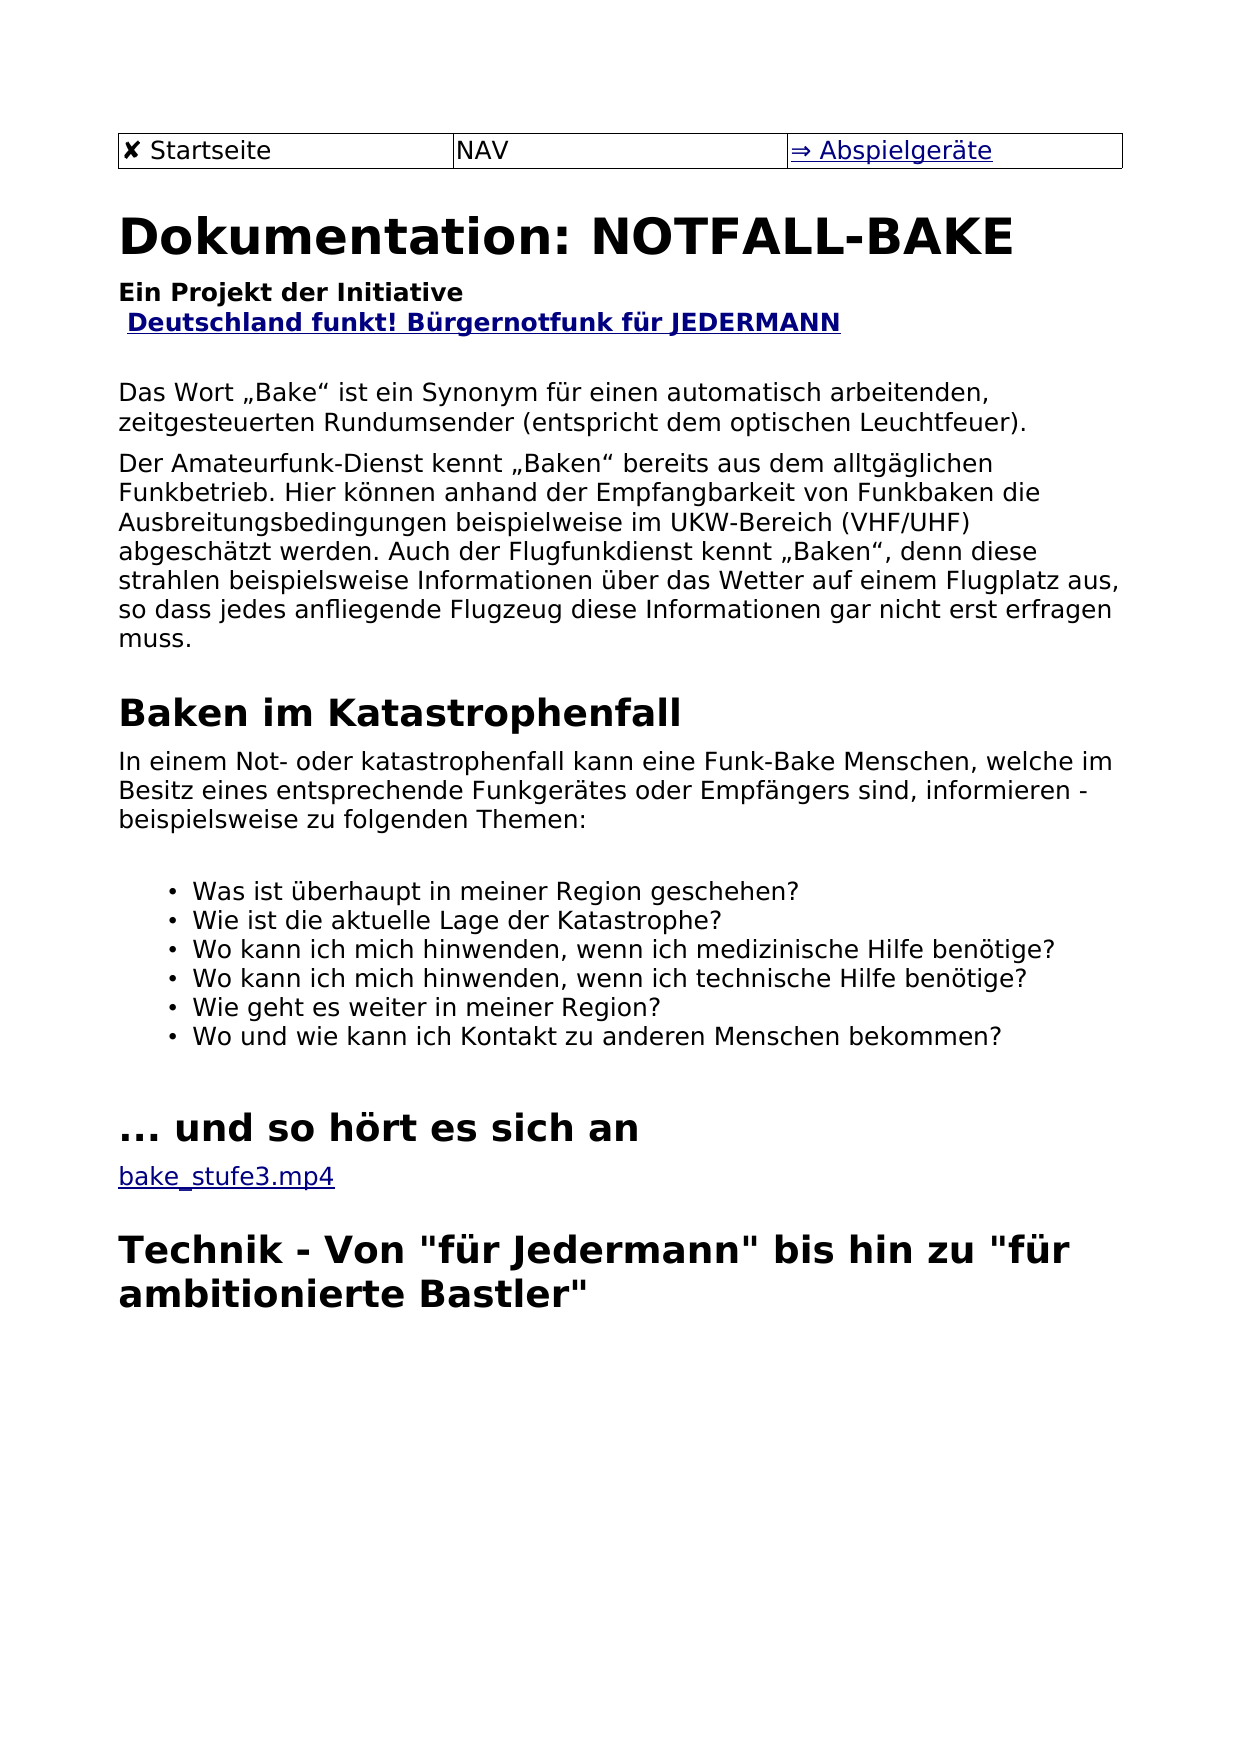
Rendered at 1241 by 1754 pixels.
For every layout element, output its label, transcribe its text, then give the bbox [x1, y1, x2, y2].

text Der Amateurfunk-Dienst kennt „Baken“ bereits aus dem alltgäglichen Funkbetrieb. Hier können anhand der Empfangbarkeit von Funkbaken die Ausbreitungsbedingungen beispielweise im UKW-Bereich (VHF/UHF) abgeschätzt werden. Auch der Flugfunkdienst kennt „Baken“, denn diese strahlen beispielsweise Informationen über das Wetter auf einem Flugplatz aus, so dass jedes anfliegende Flugzeug diese Informationen gar nicht erst erfragen muss. [118, 449, 1122, 654]
subtitle ... und so hört es sich an [118, 1106, 1122, 1150]
list Wie geht es weiter in meiner Region? [177, 993, 1122, 1023]
subtitle Dokumentation: NOTFALL-BAKE [118, 208, 1122, 266]
list Wo kann ich mich hinwenden, wenn ich technische Hilfe benötige? [177, 964, 1122, 993]
subtitle Baken im Katastrophenfall [118, 691, 1122, 735]
subtitle Technik - Von "für Jedermann" bis hin zu "für ambitionierte Bastler" [118, 1229, 1122, 1316]
list Wo und wie kann ich Kontakt zu anderen Menschen bekommen? [177, 1023, 1122, 1052]
text bake_stufe3.mp4 [118, 1162, 1122, 1192]
list Wie ist die aktuelle Lage der Katastrophe? [177, 906, 1122, 935]
table_header ✘ Startseite [119, 134, 453, 168]
list Was ist überhaupt in meiner Region geschehen? [177, 877, 1122, 906]
text Ein Projekt der Initiative Deutschland funkt! Bürgernotfunk für JEDERMANN [118, 279, 1122, 366]
text In einem Not- oder katastrophenfall kann eine Funk-Bake Menschen, welche im Besitz eines entsprechende Funkgerätes oder Empfängers sind, informieren - beispielsweise zu folgenden Themen: [118, 747, 1122, 835]
list Wo kann ich mich hinwenden, wenn ich medizinische Hilfe benötige? [177, 935, 1122, 964]
table_header ⇒ Abspielgeräte [788, 134, 1122, 168]
table_header NAV [454, 134, 787, 168]
text Das Wort „Bake“ ist ein Synonym für einen automatisch arbeitenden, zeitgesteuerten Rundumsender (entspricht dem optischen Leuchtfeuer). [118, 379, 1122, 437]
